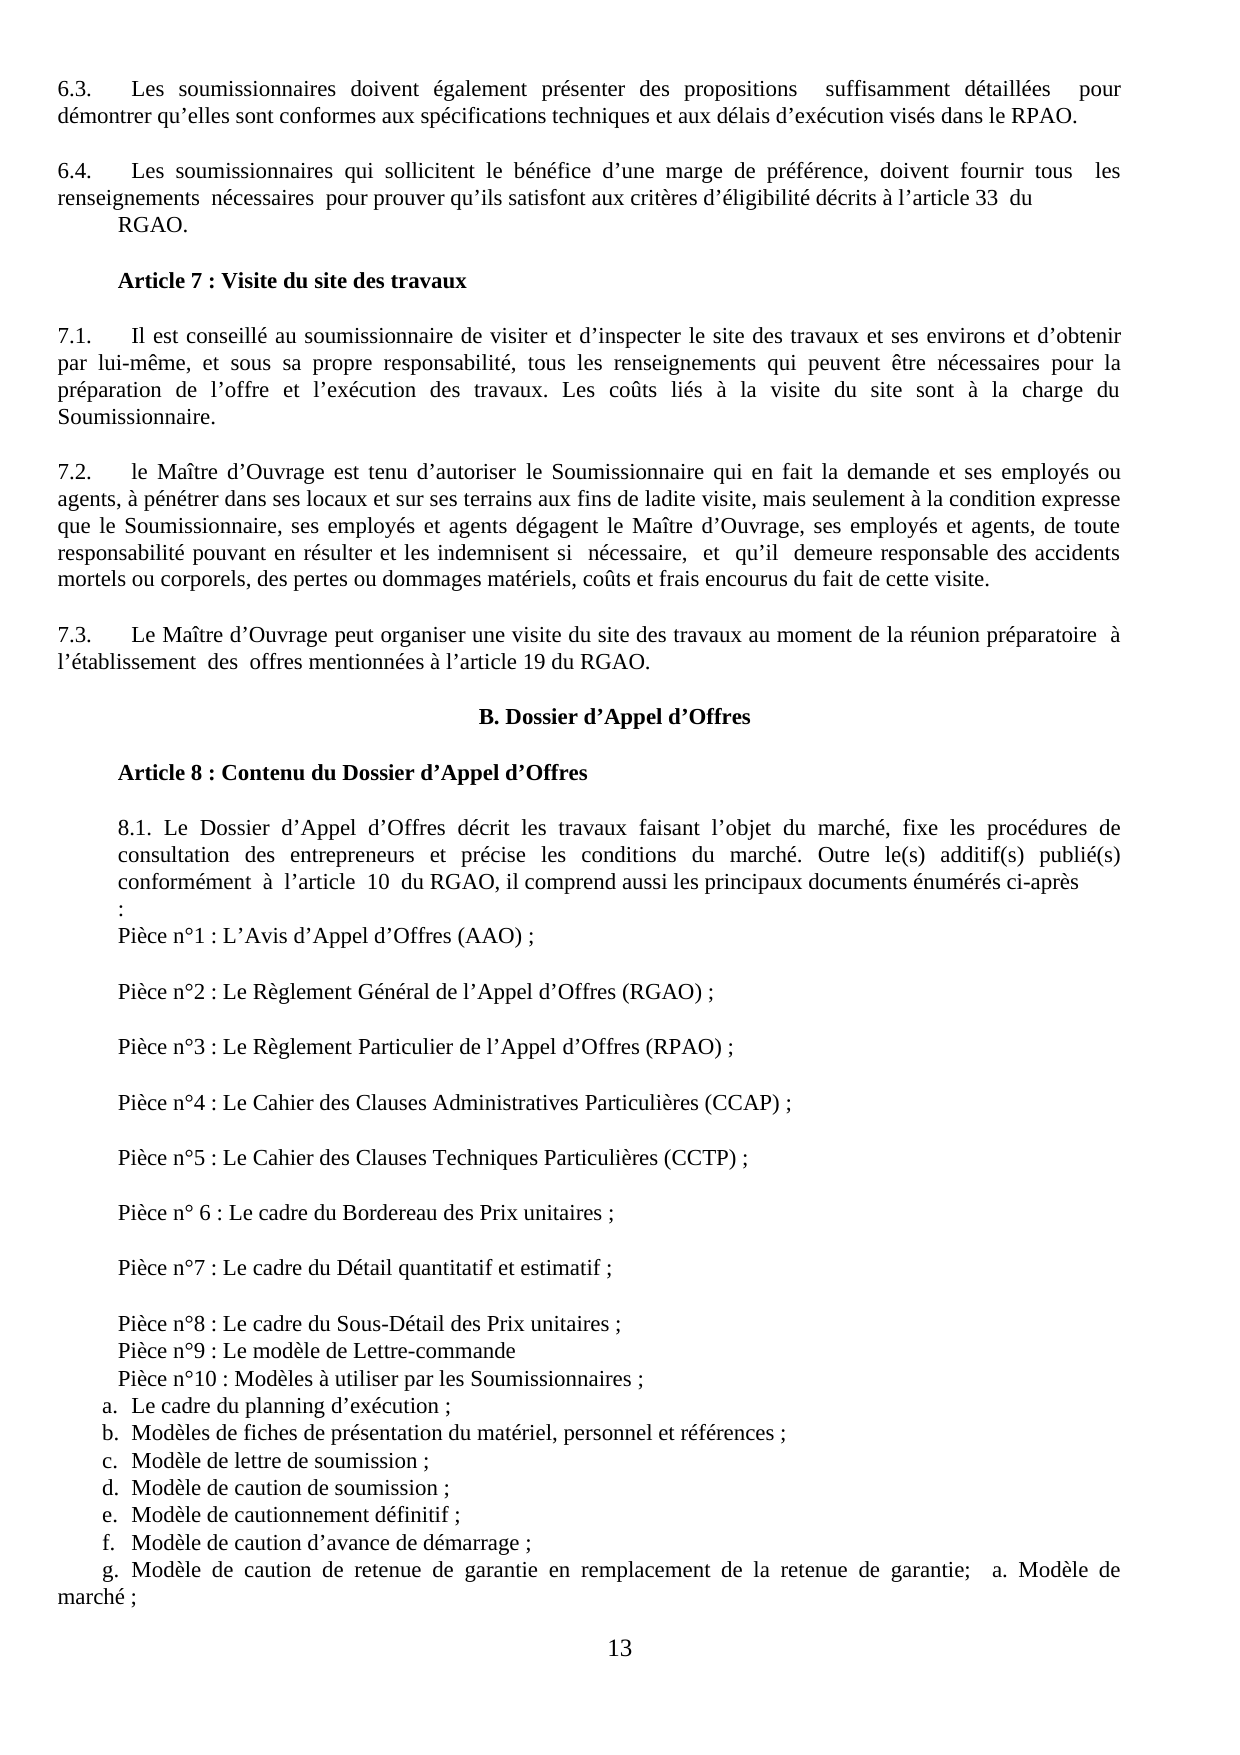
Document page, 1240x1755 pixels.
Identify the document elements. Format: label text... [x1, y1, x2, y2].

text Pièce n°1 : L’Avis d’Appel d’Offres (AAO) ; [118, 923, 1123, 949]
list Modèle de lettre de soumission ; [57, 1447, 1123, 1473]
text Pièce n°9 : Le modèle de Lettre-commande [118, 1337, 1123, 1363]
text Pièce n° 6 : Le cadre du Bordereau des Prix unitaires ; [118, 1199, 1123, 1226]
text Pièce n°7 : Le cadre du Détail quantitatif et estimatif ; [118, 1254, 1123, 1281]
list Le cadre du planning d’exécution ; [57, 1392, 1123, 1418]
text Pièce n°4 : Le Cahier des Clauses Administratives Particulières (CCAP) ; [118, 1088, 1123, 1115]
list Modèles de fiches de présentation du matériel, personnel et références ; [57, 1419, 1123, 1446]
list Il est conseillé au soumissionnaire de visiter et d’inspecter le site des travaux et ses environs et d’obtenir par lui-même, et sous sa propre responsabilité, tous les renseignements qui peuvent être nécessaires pour la préparation de l’offre et l’exécution des travaux. Les coûts liés à la visite du site sont à la charge du Soumissionnaire. [57, 322, 1123, 429]
text : [118, 895, 1123, 922]
list le Maître d’Ouvrage est tenu d’autoriser le Soumissionnaire qui en fait la demande et ses employés ou agents, à pénétrer dans ses locaux et sur ses terrains aux fins de ladite visite, mais seulement à la condition expresse que le Soumissionnaire, ses employés et agents dégagent le Maître d’Ouvrage, ses employés et agents, de toute responsabilité pouvant en résulter et les indemnisent si nécessaire, et qu’il demeure responsable des accidents mortels ou corporels, des pertes ou dommages matériels, coûts et frais encourus du fait de cette visite. [57, 458, 1123, 592]
list Les soumissionnaires qui sollicitent le bénéfice d’une marge de préférence, doivent fournir tous les renseignements nécessaires pour prouver qu’ils satisfont aux critères d’éligibilité décrits à l’article 33 du [57, 157, 1123, 210]
text RGAO. [118, 211, 1123, 238]
text Pièce n°10 : Modèles à utiliser par les Soumissionnaires ; [118, 1364, 1123, 1391]
text Article 8 : Contenu du Dossier d’Appel d’Offres [118, 759, 1123, 785]
text B. Dossier d’Appel d’Offres [132, 703, 1108, 729]
list Modèle de cautionnement définitif ; [57, 1502, 1123, 1528]
text 8.1. Le Dossier d’Appel d’Offres décrit les travaux faisant l’objet du marché, fixe les procédures de consultation des entrepreneurs et précise les conditions du marché. Outre le(s) additif(s) publié(s) conformément à l’article 10 du RGAO, il comprend aussi les principaux documents énumérés ci-après [118, 814, 1123, 894]
list Modèle de caution de retenue de garantie en remplacement de la retenue de garantie; a. Modèle de marché ; [57, 1556, 1123, 1609]
text Pièce n°8 : Le cadre du Sous-Détail des Prix unitaires ; [118, 1310, 1123, 1336]
list Modèle de caution de soumission ; [57, 1474, 1123, 1501]
text Pièce n°3 : Le Règlement Particulier de l’Appel d’Offres (RPAO) ; [118, 1033, 1123, 1059]
list Le Maître d’Ouvrage peut organiser une visite du site des travaux au moment de la réunion préparatoire à l’établissement des offres mentionnées à l’article 19 du RGAO. [57, 621, 1123, 674]
text Pièce n°2 : Le Règlement Général de l’Appel d’Offres (RGAO) ; [118, 978, 1123, 1004]
text Pièce n°5 : Le Cahier des Clauses Techniques Particulières (CCTP) ; [118, 1144, 1123, 1170]
list Modèle de caution d’avance de démarrage ; [57, 1529, 1123, 1555]
text Article 7 : Visite du site des travaux [118, 267, 1123, 293]
list Les soumissionnaires doivent également présenter des propositions suffisamment détaillées pour démontrer qu’elles sont conformes aux spécifications techniques et aux délais d’exécution visés dans le RPAO. [57, 75, 1123, 128]
